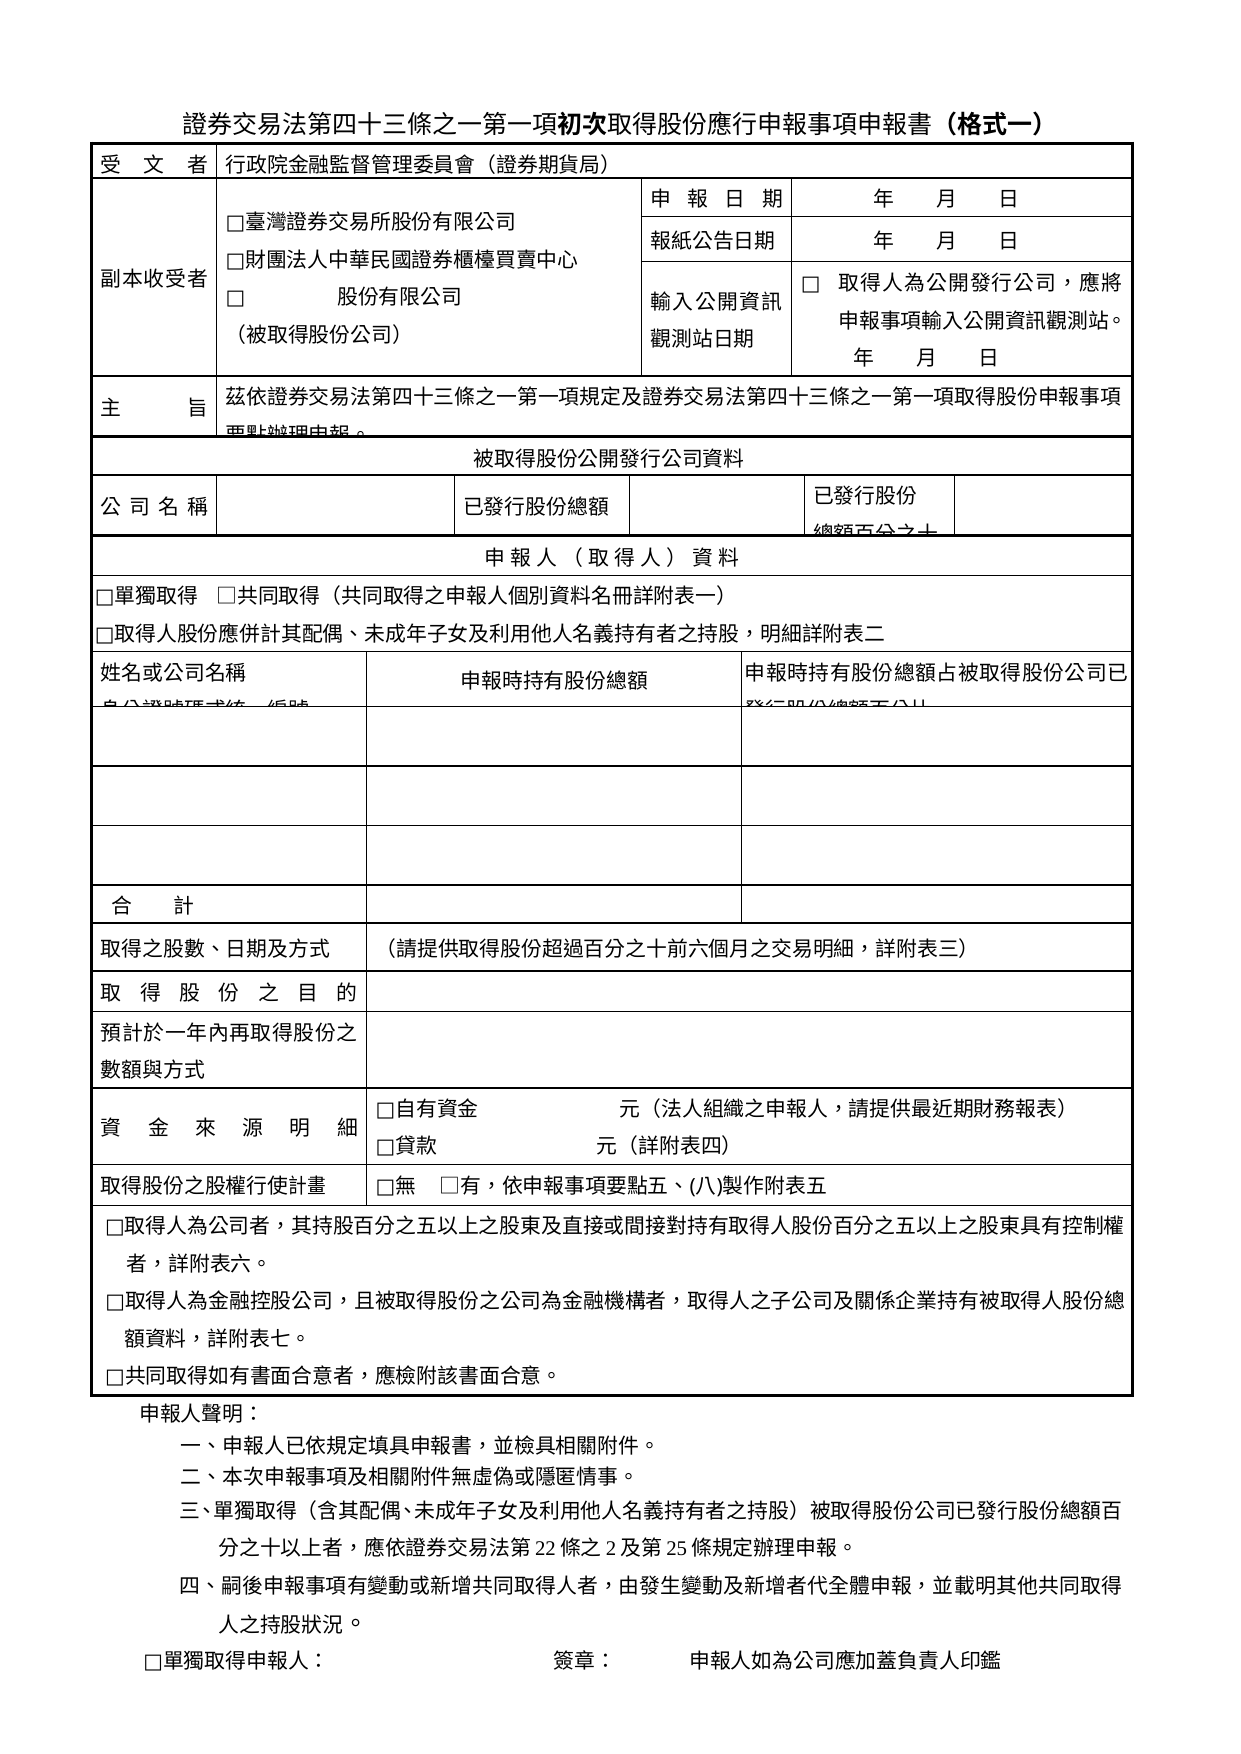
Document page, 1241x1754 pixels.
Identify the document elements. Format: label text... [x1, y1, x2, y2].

text 一、申報人已依規定填具申報書，並檢具相關附件。 [118, 1428, 1122, 1459]
table_cell 取得股份之目的 [93, 972, 366, 1011]
table_cell □取得人為公司者，其持股百分之五以上之股東及直接或間接對持有取得人股份百分之五以上之股東具有控制權者，詳附表六。 □取得人為金融控股公司，且被取得股份之公司為金融機構者，取得人之子公司及關係企業持有被取得人股份總額資料，詳附表七。 □共同取得如有書面合意者，應檢附該書面合意。 [93, 1206, 1131, 1394]
table_cell 已發行股份總額 [455, 476, 629, 534]
table_cell [93, 826, 366, 884]
table_cell 申 報 人 （ 取 得 人 ） 資 料 [93, 537, 1131, 575]
table_cell 年 月 日 [792, 217, 1131, 261]
table_cell 合 計 [93, 886, 366, 922]
table_cell 姓名或公司名稱 身分證號碼或統一編號 住所或所在地 [93, 652, 366, 706]
table_cell 資金來源明細 [93, 1089, 366, 1164]
table_cell 副本收受者 [93, 179, 216, 375]
table_cell [217, 476, 454, 534]
table_cell [742, 767, 1131, 824]
text 四、嗣後申報事項有變動或新增共同取得人者，由發生變動及新增者代全體申報，並載明其他共同取得人之持股狀況。 [179, 1566, 1122, 1641]
table_cell 已發行股份 總額百分之十 [805, 476, 954, 534]
table_cell 茲依證券交易法第四十三條之一第一項規定及證券交易法第四十三條之一第一項取得股份申報事項要點辦理申報。 [217, 377, 1131, 435]
table_header 受文者 [93, 145, 216, 177]
table_cell （請提供取得股份超過百分之十前六個月之交易明細，詳附表三） [367, 924, 1131, 970]
table_cell 公司名稱 [93, 476, 216, 534]
table_cell 輸入公開資訊觀測站日期 [642, 262, 791, 375]
table_cell 取得之股數、日期及方式 [93, 924, 366, 970]
table_cell 取得股份之股權行使計畫 [93, 1165, 366, 1204]
text 三、單獨取得（含其配偶、未成年子女及利用他人名義持有者之持股）被取得股份公司已發行股份總額百分之十以上者，應依證券交易法第22條之2及第25條規定辦理申報。 [179, 1491, 1122, 1566]
table_cell □無 □有，依申報事項要點五、(八)製作附表五 [367, 1165, 1131, 1204]
table_cell [367, 826, 741, 884]
table_cell 取得人為公開發行公司，應將申報事項輸入公開資訊觀測站。 年 月 日 [792, 262, 1131, 375]
table_cell [630, 476, 804, 534]
table_cell [955, 476, 1131, 534]
table_cell 被取得股份公開發行公司資料 [93, 438, 1131, 474]
table_cell [93, 707, 366, 765]
table_cell [367, 886, 741, 922]
table_cell 申報時持有股份總額 [367, 652, 741, 706]
table_cell [742, 707, 1131, 765]
text 二、本次申報事項及相關附件無虛偽或隱匿情事。 [118, 1459, 1122, 1491]
table_cell [367, 972, 1131, 1011]
table_cell [93, 767, 366, 824]
table_cell [367, 1012, 1131, 1087]
table_cell [742, 826, 1131, 884]
table_header 行政院金融監督管理委員會（證券期貨局） [217, 145, 1131, 177]
table_cell [367, 767, 741, 824]
table_cell 主旨 [93, 377, 216, 435]
table_cell [742, 886, 1131, 922]
table_cell 報紙公告日期 [642, 217, 791, 261]
table_cell 申報時持有股份總額占被取得股份公司已發行股份總額百分比 [742, 652, 1131, 706]
text 申報人聲明： [118, 1397, 1122, 1428]
table_cell 申報日期 [642, 179, 791, 216]
table_cell □自有資金 元（法人組織之申報人，請提供最近期財務報表） □貸款 元（詳附表四） [367, 1089, 1131, 1164]
text □單獨取得申報人： 簽章： 申報人如為公司應加蓋負責人印鑑 [118, 1641, 1122, 1678]
table_cell 預計於一年內再取得股份之數額與方式 [93, 1012, 366, 1087]
table_cell 年 月 日 [792, 179, 1131, 216]
table_cell [367, 707, 741, 765]
table_cell □單獨取得 □共同取得（共同取得之申報人個別資料名冊詳附表一） □取得人股份應併計其配偶、未成年子女及利用他人名義持有者之持股，明細詳附表二 [93, 576, 1131, 651]
table_cell □臺灣證券交易所股份有限公司 □財團法人中華民國證券櫃檯買賣中心 □ 股份有限公司 （被取得股份公司） [217, 179, 641, 375]
text 證券交易法第四十三條之一第一項初次取得股份應行申報事項申報書（格式一） [118, 104, 1122, 142]
